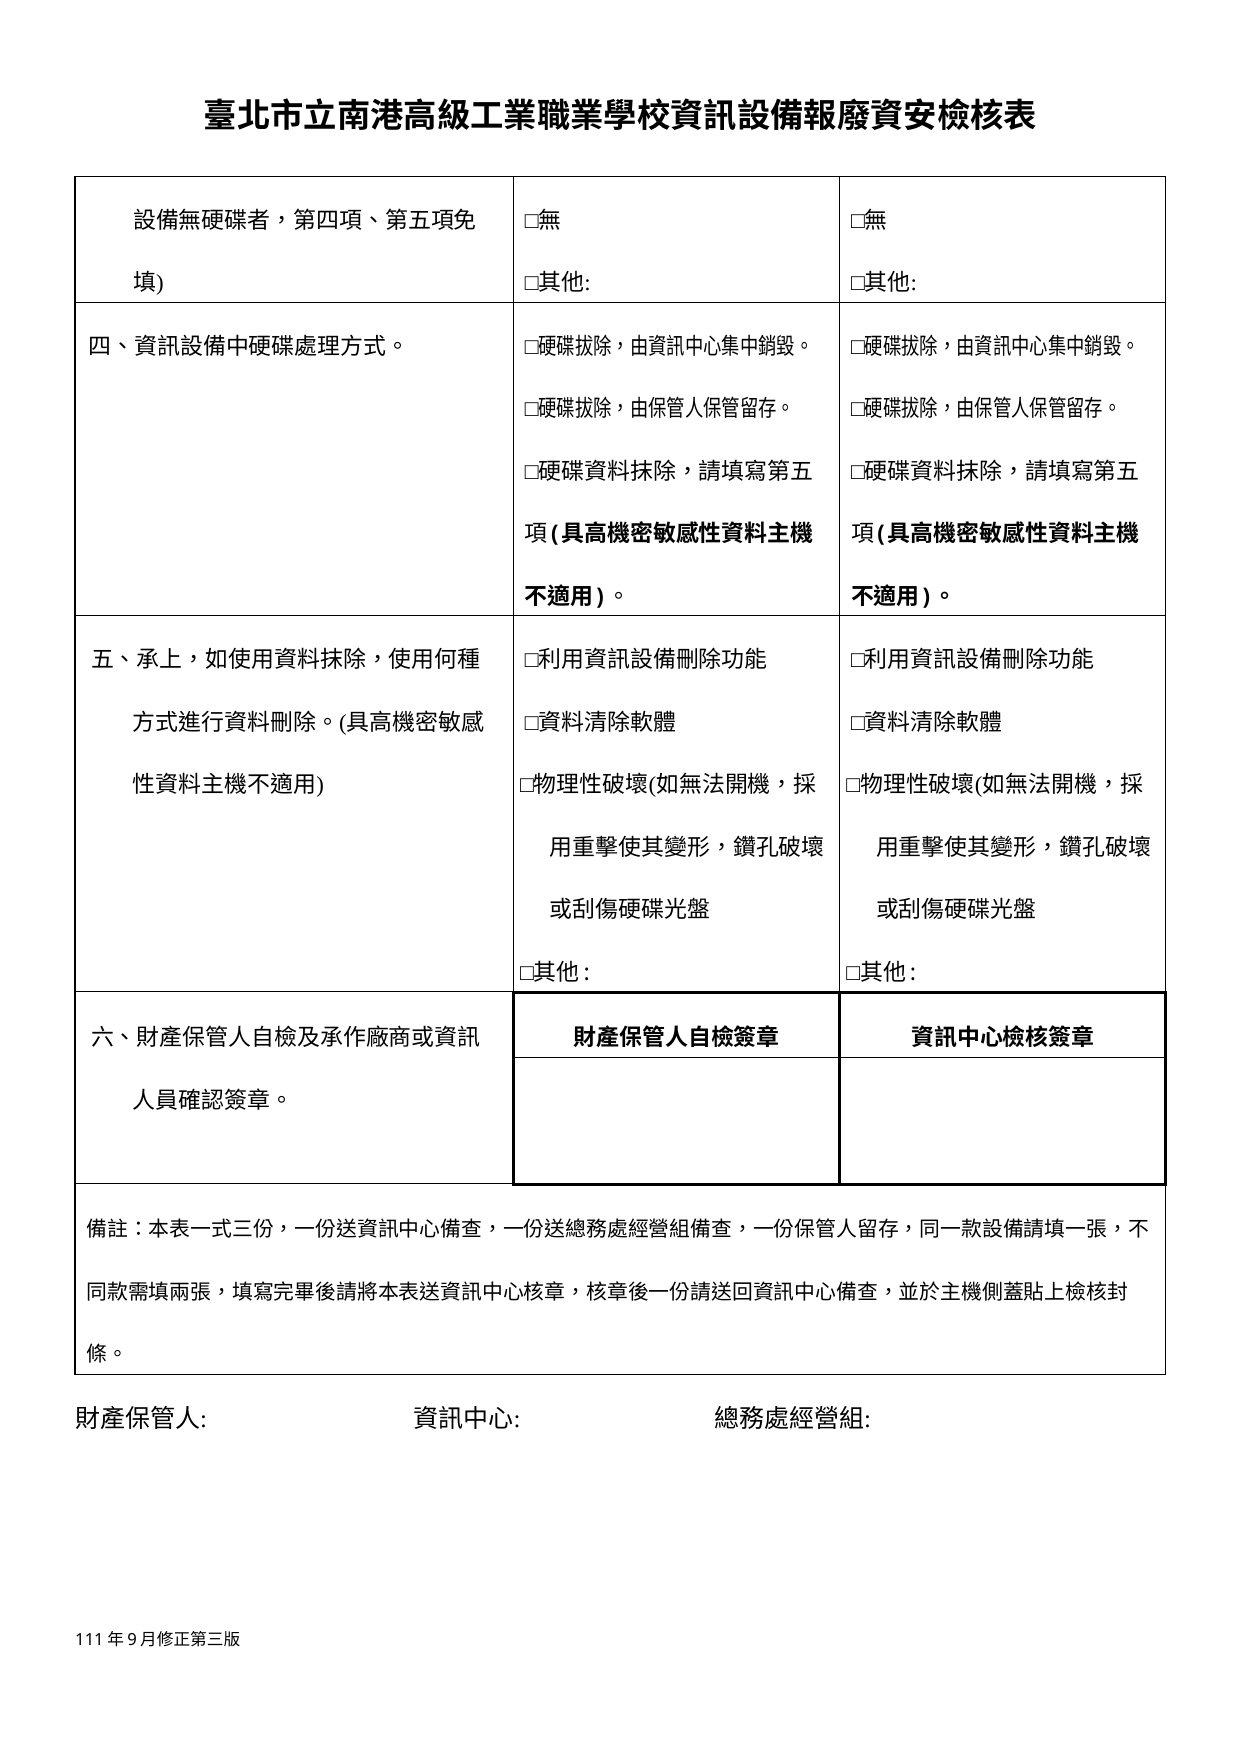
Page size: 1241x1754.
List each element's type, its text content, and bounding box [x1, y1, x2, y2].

table_cell □無 □其他: [514, 177, 839, 302]
table_cell 備註：本表一式三份，一份送資訊中心備查，一份送總務處經營組備查，一份保管人留存，同一款設備請填一張，不同款需填兩張，填寫完畢後請將本表送資訊中心核章，核章後一份請送回資訊中心備查，並於主機側蓋貼上檢核封條。 [76, 1184, 1165, 1373]
table_cell [515, 1058, 838, 1183]
table_cell □無 □其他: [840, 177, 1165, 302]
text 財產保管人: 資訊中心: 總務處經營組: [75, 1375, 1165, 1437]
table_cell 四、資訊設備中硬碟處理方式。 [76, 303, 513, 615]
table_cell □利用資訊設備刪除功能 □資料清除軟體 □物理性破壞(如無法開機，採用重擊使其變形，鑽孔破壞或刮傷硬碟光盤 □其他: [840, 616, 1165, 991]
table_cell □硬碟拔除，由資訊中心集中銷毀。 □硬碟拔除，由保管人保管留存。 □硬碟資料抹除，請填寫第五項(具高機密敏感性資料主機不適用)。 [840, 303, 1165, 615]
table_cell □硬碟拔除，由資訊中心集中銷毀。 □硬碟拔除，由保管人保管留存。 □硬碟資料抹除，請填寫第五項(具高機密敏感性資料主機不適用)。 [514, 303, 839, 615]
table_cell 五、承上，如使用資料抹除，使用何種方式進行資料刪除。(具高機密敏感性資料主機不適用) [76, 616, 513, 991]
table_cell 設備無硬碟者，第四項、第五項免填) [76, 177, 513, 302]
table_cell 六、財產保管人自檢及承作廠商或資訊人員確認簽章。 [76, 992, 512, 1183]
table_cell □利用資訊設備刪除功能 □資料清除軟體 □物理性破壞(如無法開機，採用重擊使其變形，鑽孔破壞或刮傷硬碟光盤 □其他: [514, 616, 839, 991]
table_cell [841, 1058, 1164, 1183]
table_cell 財產保管人自檢簽章 [515, 994, 838, 1057]
table_cell 資訊中心檢核簽章 [841, 994, 1164, 1057]
